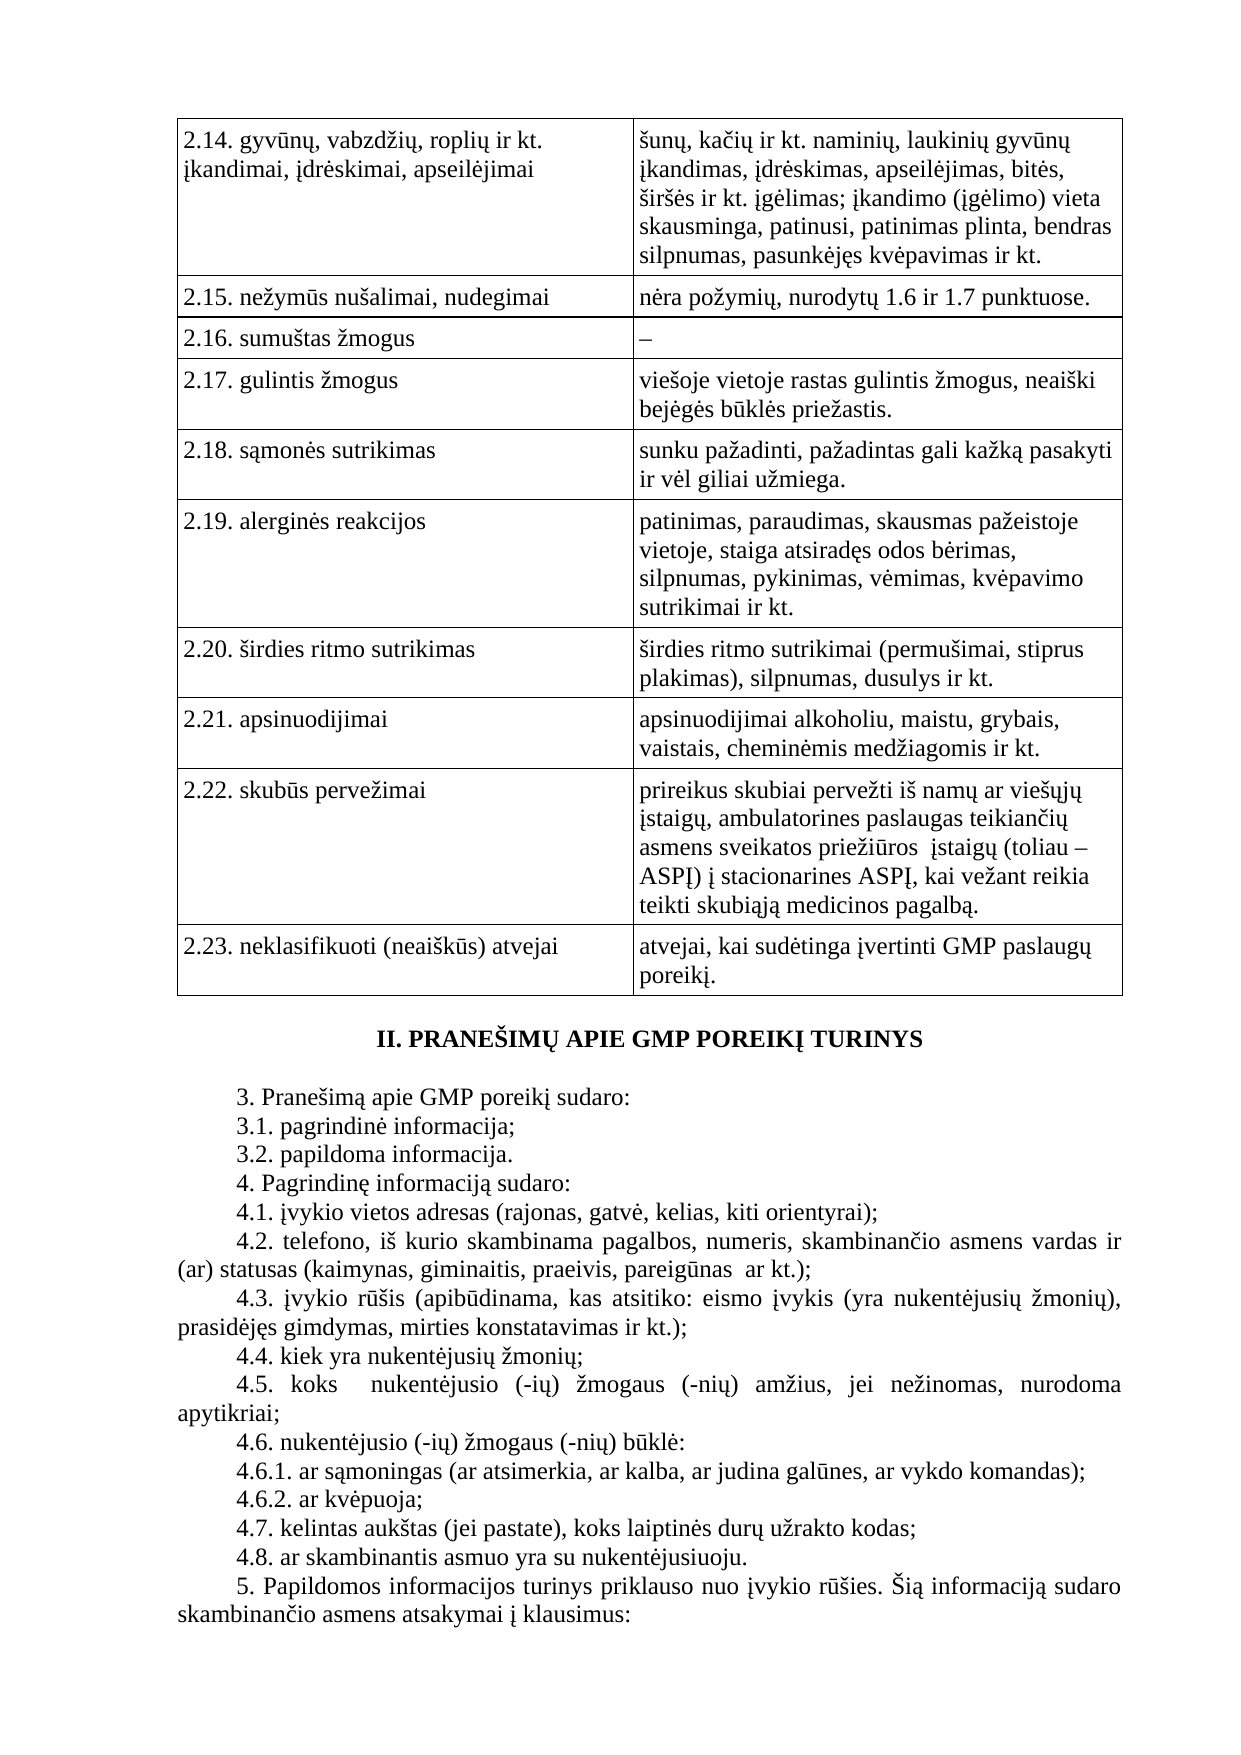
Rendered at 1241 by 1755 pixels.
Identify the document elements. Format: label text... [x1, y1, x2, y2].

text 4.1. įvykio vietos adresas (rajonas, gatvė, kelias, kiti orientyrai); [177, 1197, 1122, 1226]
text 5. Papildomos informacijos turinys priklauso nuo įvykio rūšies. Šią informaciją sudaro skambinančio asmens atsakymai į klausimus: [177, 1571, 1122, 1628]
table_cell 2.23. neklasifikuoti (neaiškūs) atvejai [178, 925, 633, 995]
text 3.1. pagrindinė informacija; [177, 1111, 1122, 1139]
table_cell 2.21. apsinuodijimai [178, 698, 633, 768]
text II. PRANEŠIMŲ APIE GMP POREIKĮ TURINYS [177, 1024, 1122, 1053]
table_cell atvejai, kai sudėtinga įvertinti GMP paslaugų poreikį. [634, 925, 1122, 995]
table_cell apsinuodijimai alkoholiu, maistu, grybais, vaistais, cheminėmis medžiagomis ir kt. [634, 698, 1122, 768]
text 4.6.2. ar kvėpuoja; [177, 1484, 1122, 1513]
text 3.2. papildoma informacija. [177, 1139, 1122, 1168]
text 4.6.1. ar sąmoningas (ar atsimerkia, ar kalba, ar judina galūnes, ar vykdo komandas); [177, 1456, 1122, 1484]
table_cell viešoje vietoje rastas gulintis žmogus, neaiški bejėgės būklės priežastis. [634, 359, 1122, 428]
table_cell širdies ritmo sutrikimai (permušimai, stiprus plakimas), silpnumas, dusulys ir kt. [634, 628, 1122, 697]
text 4.3. įvykio rūšis (apibūdinama, kas atsitiko: eismo įvykis (yra nukentėjusių žmonių), prasidėjęs gimdymas, mirties konstatavimas ir kt.); [177, 1283, 1122, 1341]
table_cell 2.14. gyvūnų, vabzdžių, roplių ir kt. įkandimai, įdrėskimai, apseilėjimai [178, 119, 633, 275]
text 4. Pagrindinę informaciją sudaro: [177, 1168, 1122, 1197]
table_cell 2.16. sumuštas žmogus [178, 318, 633, 358]
table_cell 2.22. skubūs pervežimai [178, 769, 633, 924]
text 4.7. kelintas aukštas (jei pastate), koks laiptinės durų užrakto kodas; [177, 1513, 1122, 1542]
table_cell 2.18. sąmonės sutrikimas [178, 430, 633, 499]
table_cell 2.19. alerginės reakcijos [178, 500, 633, 627]
text 4.4. kiek yra nukentėjusių žmonių; [177, 1341, 1122, 1369]
table_cell – [634, 318, 1122, 358]
text 3. Pranešimą apie GMP poreikį sudaro: [177, 1082, 1122, 1111]
table_cell 2.20. širdies ritmo sutrikimas [178, 628, 633, 697]
table_cell 2.17. gulintis žmogus [178, 359, 633, 428]
text 4.2. telefono, iš kurio skambinama pagalbos, numeris, skambinančio asmens vardas ir (ar) statusas (kaimynas, giminaitis, praeivis, pareigūnas ar kt.); [177, 1226, 1122, 1283]
table_cell prireikus skubiai pervežti iš namų ar viešųjų įstaigų, ambulatorines paslaugas teikiančių asmens sveikatos priežiūros įstaigų (toliau – ASPĮ) į stacionarines ASPĮ, kai vežant reikia teikti skubiąją medicinos pagalbą. [634, 769, 1122, 924]
table_cell sunku pažadinti, pažadintas gali kažką pasakyti ir vėl giliai užmiega. [634, 430, 1122, 499]
table_cell nėra požymių, nurodytų 1.6 ir 1.7 punktuose. [634, 276, 1122, 316]
text 4.5. koks nukentėjusio (-ių) žmogaus (-nių) amžius, jei nežinomas, nurodoma apytikriai; [177, 1369, 1122, 1427]
table_cell patinimas, paraudimas, skausmas pažeistoje vietoje, staiga atsiradęs odos bėrimas, silpnumas, pykinimas, vėmimas, kvėpavimo sutrikimai ir kt. [634, 500, 1122, 627]
table_cell 2.15. nežymūs nušalimai, nudegimai [178, 276, 633, 316]
text 4.6. nukentėjusio (-ių) žmogaus (-nių) būklė: [177, 1427, 1122, 1456]
text 4.8. ar skambinantis asmuo yra su nukentėjusiuoju. [177, 1542, 1122, 1571]
table_cell šunų, kačių ir kt. naminių, laukinių gyvūnų įkandimas, įdrėskimas, apseilėjimas, bitės, širšės ir kt. įgėlimas; įkandimo (įgėlimo) vieta skausminga, patinusi, patinimas plinta, bendras silpnumas, pasunkėjęs kvėpavimas ir kt. [634, 119, 1122, 275]
